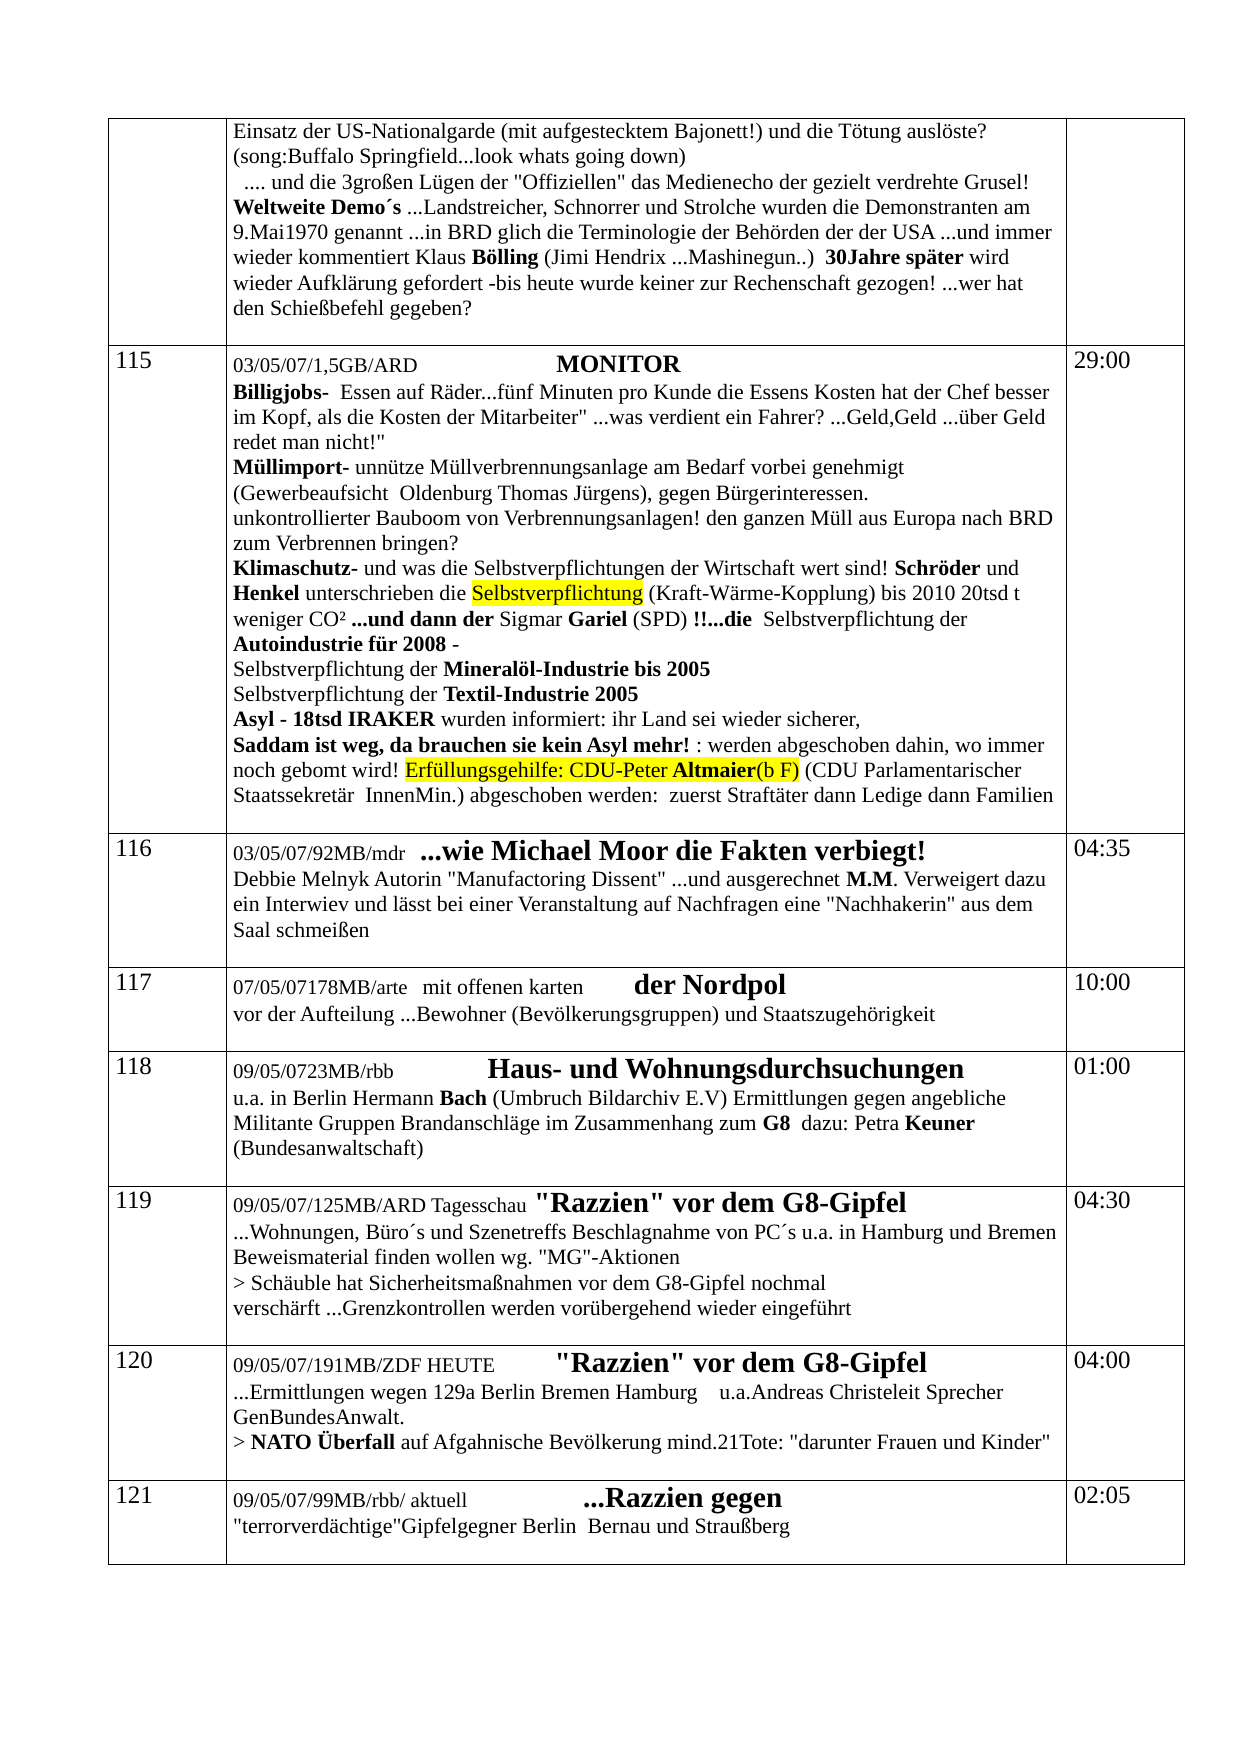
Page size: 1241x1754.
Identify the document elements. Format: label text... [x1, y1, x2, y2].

table_cell 121 [109, 1481, 226, 1564]
table_cell [1067, 119, 1184, 345]
table_cell 02:05 [1067, 1481, 1184, 1564]
table_cell 120 [109, 1346, 226, 1480]
table_cell 03/05/07/1,5GB/ARD MONITOR Billigjobs- Essen auf Räder...fünf Minuten pro Kunde die Essens Kosten hat der Chef besser im Kopf, als die Kosten der Mitarbeiter" ...was verdient ein Fahrer? ...Geld,Geld ...über Geld redet man nicht!" Müllimport- unnütze Müllverbrennungsanlage am Bedarf vorbei genehmigt (Gewerbeaufsicht Oldenburg Thomas Jürgens), gegen Bürgerinteressen. unkontrollierter Bauboom von Verbrennungsanlagen! den ganzen Müll aus Europa nach BRD zum Verbrennen bringen? Klimaschutz- und was die Selbstverpflichtungen der Wirtschaft wert sind! Schröder und Henkel unterschrieben die Selbstverpflichtung (Kraft-Wärme-Kopplung) bis 2010 20tsd t weniger CO² ...und dann der Sigmar Gariel (SPD) !!...die Selbstverpflichtung der Autoindustrie für 2008 - Selbstverpflichtung der Mineralöl-Industrie bis 2005 Selbstverpflichtung der Textil-Industrie 2005 Asyl - 18tsd IRAKER wurden informiert: ihr Land sei wieder sicherer, Saddam ist weg, da brauchen sie kein Asyl mehr! : werden abgeschoben dahin, wo immer noch gebomt wird! Erfüllungsgehilfe: CDU-Peter Altmaier(b F) (CDU Parlamentarischer Staatssekretär InnenMin.) abgeschoben werden: zuerst Straftäter dann Ledige dann Familien [227, 346, 1066, 832]
table_cell 117 [109, 968, 226, 1051]
table_cell 29:00 [1067, 346, 1184, 832]
table_cell 10:00 [1067, 968, 1184, 1051]
table_cell 119 [109, 1187, 226, 1345]
table_cell Einsatz der US-Nationalgarde (mit aufgestecktem Bajonett!) und die Tötung auslöste? (song:Buffalo Springfield...look whats going down) .... und die 3großen Lügen der "Offiziellen" das Medienecho der gezielt verdrehte Grusel! Weltweite Demo´s ...Landstreicher, Schnorrer und Strolche wurden die Demonstranten am 9.Mai1970 genannt ...in BRD glich die Terminologie der Behörden der der USA ...und immer wieder kommentiert Klaus Bölling (Jimi Hendrix ...Mashinegun..) 30Jahre später wird wieder Aufklärung gefordert -bis heute wurde keiner zur Rechenschaft gezogen! ...wer hat den Schießbefehl gegeben? [227, 119, 1066, 345]
table_cell 01:00 [1067, 1052, 1184, 1186]
table_cell 04:35 [1067, 834, 1184, 967]
table_cell 09/05/0723MB/rbb Haus- und Wohnungsdurchsuchungen u.a. in Berlin Hermann Bach (Umbruch Bildarchiv E.V) Ermittlungen gegen angebliche Militante Gruppen Brandanschläge im Zusammenhang zum G8 dazu: Petra Keuner (Bundesanwaltschaft) [227, 1052, 1066, 1186]
table_cell 07/05/07178MB/arte mit offenen karten der Nordpol vor der Aufteilung ...Bewohner (Bevölkerungsgruppen) und Staatszugehörigkeit [227, 968, 1066, 1051]
table_cell 09/05/07/99MB/rbb/ aktuell ...Razzien gegen "terrorverdächtige"Gipfelgegner Berlin Bernau und Straußberg [227, 1481, 1066, 1564]
table_cell 116 [109, 834, 226, 967]
table_cell 118 [109, 1052, 226, 1186]
table_cell 03/05/07/92MB/mdr ...wie Michael Moor die Fakten verbiegt! Debbie Melnyk Autorin "Manufactoring Dissent" ...und ausgerechnet M.M. Verweigert dazu ein Interwiev und lässt bei einer Veranstaltung auf Nachfragen eine "Nachhakerin" aus dem Saal schmeißen [227, 834, 1066, 967]
table_cell 09/05/07/125MB/ARD Tagesschau "Razzien" vor dem G8-Gipfel ...Wohnungen, Büro´s und Szenetreffs Beschlagnahme von PC´s u.a. in Hamburg und Bremen Beweismaterial finden wollen wg. "MG"-Aktionen > Schäuble hat Sicherheitsmaßnahmen vor dem G8-Gipfel nochmal verschärft ...Grenzkontrollen werden vorübergehend wieder eingeführt [227, 1187, 1066, 1345]
table_cell 04:00 [1067, 1346, 1184, 1480]
table_cell [109, 119, 226, 345]
table_cell 04:30 [1067, 1187, 1184, 1345]
table_cell 09/05/07/191MB/ZDF HEUTE "Razzien" vor dem G8-Gipfel ...Ermittlungen wegen 129a Berlin Bremen Hamburg u.a.Andreas Christeleit Sprecher GenBundesAnwalt. > NATO Überfall auf Afgahnische Bevölkerung mind.21Tote: "darunter Frauen und Kinder" [227, 1346, 1066, 1480]
table_cell 115 [109, 346, 226, 832]
